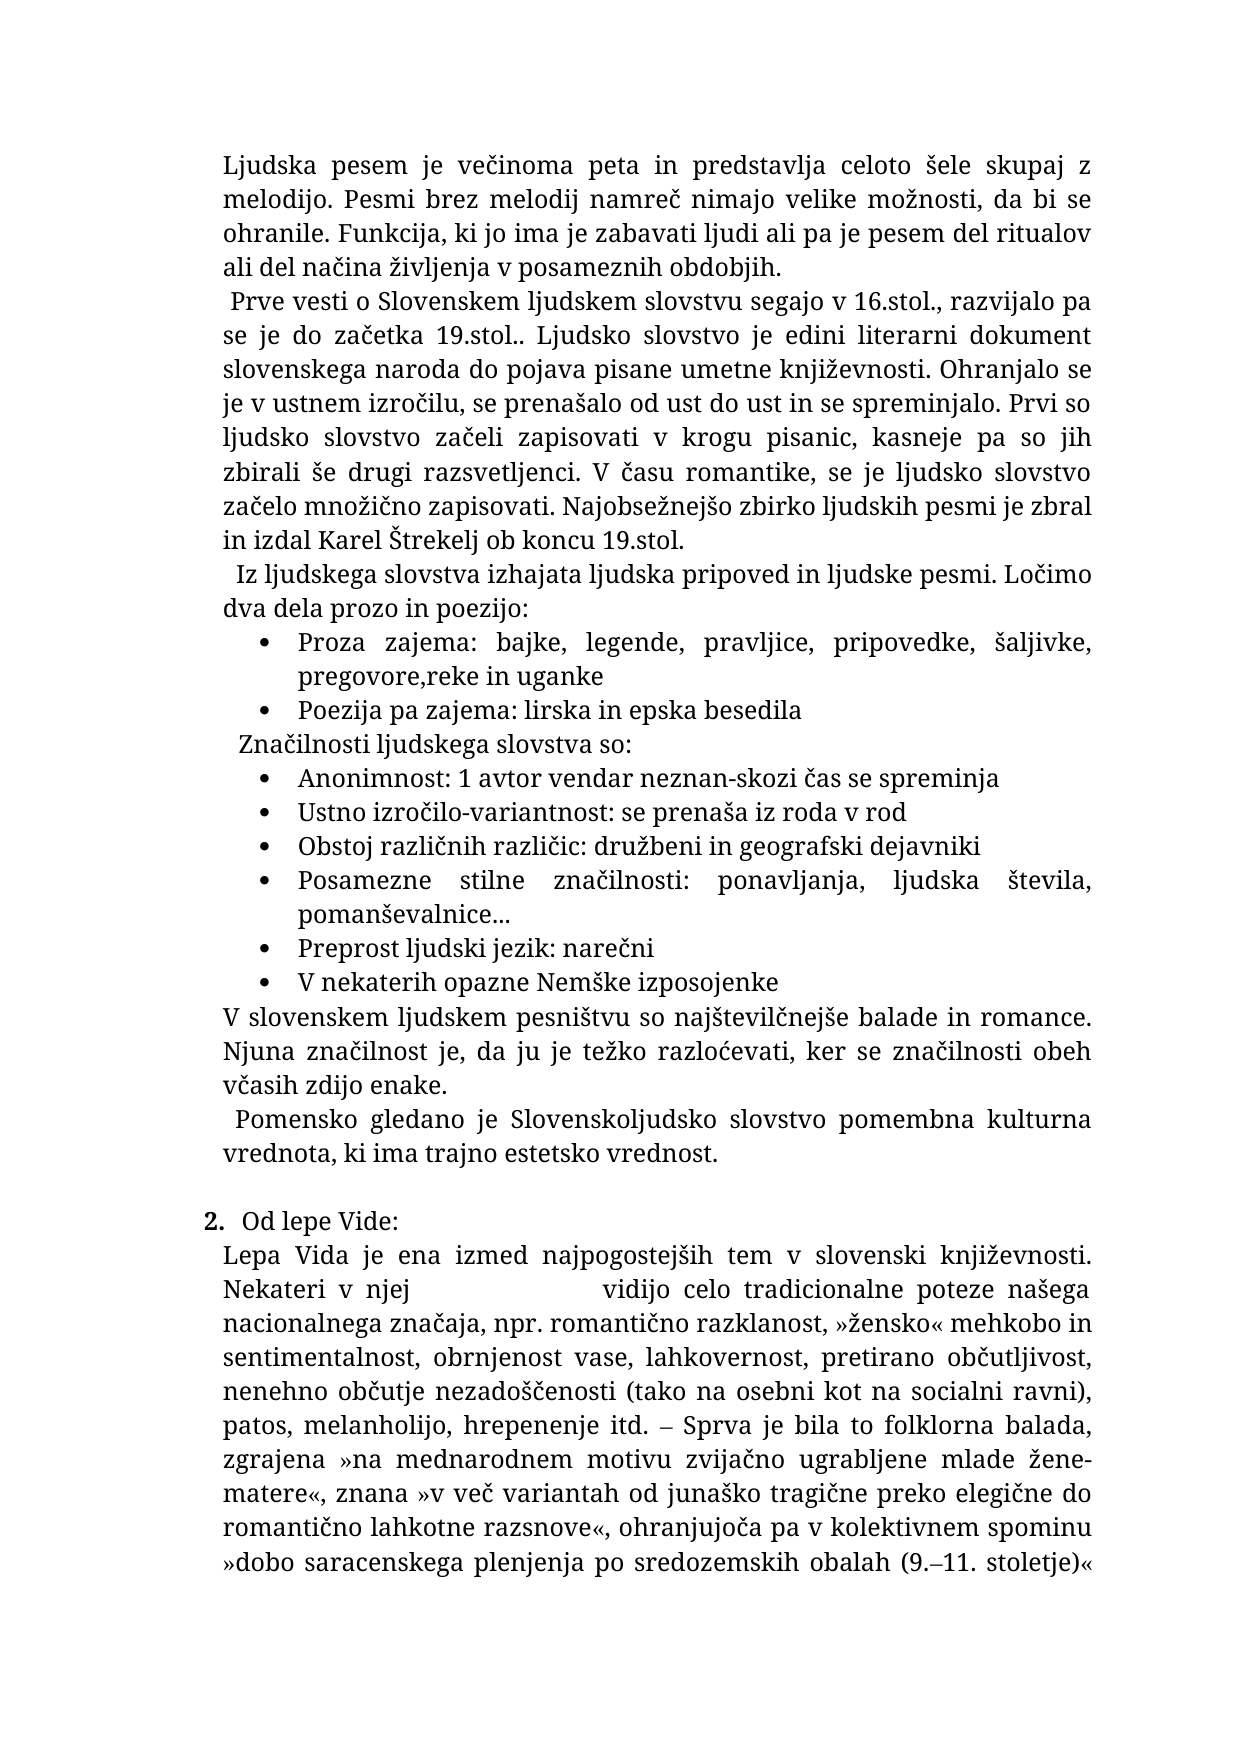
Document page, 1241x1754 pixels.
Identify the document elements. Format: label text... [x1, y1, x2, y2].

list Anonimnost: 1 avtor vendar neznan-skozi čas se spreminja [260, 761, 1093, 795]
text V slovenskem ljudskem pesništvu so najštevilčnejše balade in romance. Njuna značilnost je, da ju je težko razloćevati, ker se značilnosti obeh včasih zdijo enake. [223, 999, 1093, 1101]
text Lepa Vida je ena izmed najpogostejših tem v slovenski književnosti. Nekateri v njej vidijo celo tradicionalne poteze našega nacionalnega značaja, npr. romantično razklanost, »žensko« mehkobo in sentimentalnost, obrnjenost vase, lahkovernost, pretirano občutljivost, nenehno občutje nezadoščenosti (tako na osebni kot na socialni ravni), patos, melanholijo, hrepenenje itd. – Sprva je bila to folklorna balada, zgrajena »na mednarodnem motivu zvijačno ugrabljene mlade žene-matere«, znana »v več variantah od junaško tragične preko elegične do romantično lahkotne razsnove«, ohranjujoča pa v kolektivnem spominu »dobo saracenskega plenjenja po sredozemskih obalah (9.–11. stoletje)« [223, 1238, 1093, 1578]
list Ustno izročilo-variantnost: se prenaša iz roda v rod [260, 795, 1093, 829]
list Preprost ljudski jezik: narečni [260, 931, 1093, 965]
text Značilnosti ljudskega slovstva so: [148, 727, 1093, 761]
text Pomensko gledano je Slovenskoljudsko slovstvo pomembna kulturna vrednota, ki ima trajno estetsko vrednost. [223, 1101, 1093, 1169]
text Iz ljudskega slovstva izhajata ljudska pripoved in ljudske pesmi. Ločimo dva dela prozo in poezijo: [223, 556, 1093, 624]
list Obstoj različnih različic: družbeni in geografski dejavniki [260, 829, 1093, 863]
text Prve vesti o Slovenskem ljudskem slovstvu segajo v 16.stol., razvijalo pa se je do začetka 19.stol.. Ljudsko slovstvo je edini literarni dokument slovenskega naroda do pojava pisane umetne književnosti. Ohranjalo se je v ustnem izročilu, se prenašalo od ust do ust in se spreminjalo. Prvi so ljudsko slovstvo začeli zapisovati v krogu pisanic, kasneje pa so jih zbirali še drugi razsvetljenci. V času romantike, se je ljudsko slovstvo začelo množično zapisovati. Najobsežnejšo zbirko ljudskih pesmi je zbral in izdal Karel Štrekelj ob koncu 19.stol. [223, 284, 1093, 556]
list V nekaterih opazne Nemške izposojenke [260, 965, 1093, 999]
text Ljudska pesem je večinoma peta in predstavlja celoto šele skupaj z melodijo. Pesmi brez melodij namreč nimajo velike možnosti, da bi se ohranile. Funkcija, ki jo ima je zabavati ljudi ali pa je pesem del ritualov ali del načina življenja v posameznih obdobjih. [223, 148, 1093, 284]
list Od lepe Vide: [204, 1203, 1093, 1238]
list Posamezne stilne značilnosti: ponavljanja, ljudska števila, pomanševalnice... [260, 863, 1093, 931]
list Proza zajema: bajke, legende, pravljice, pripovedke, šaljivke, pregovore,reke in uganke [260, 624, 1093, 693]
list Poezija pa zajema: lirska in epska besedila [260, 693, 1093, 727]
